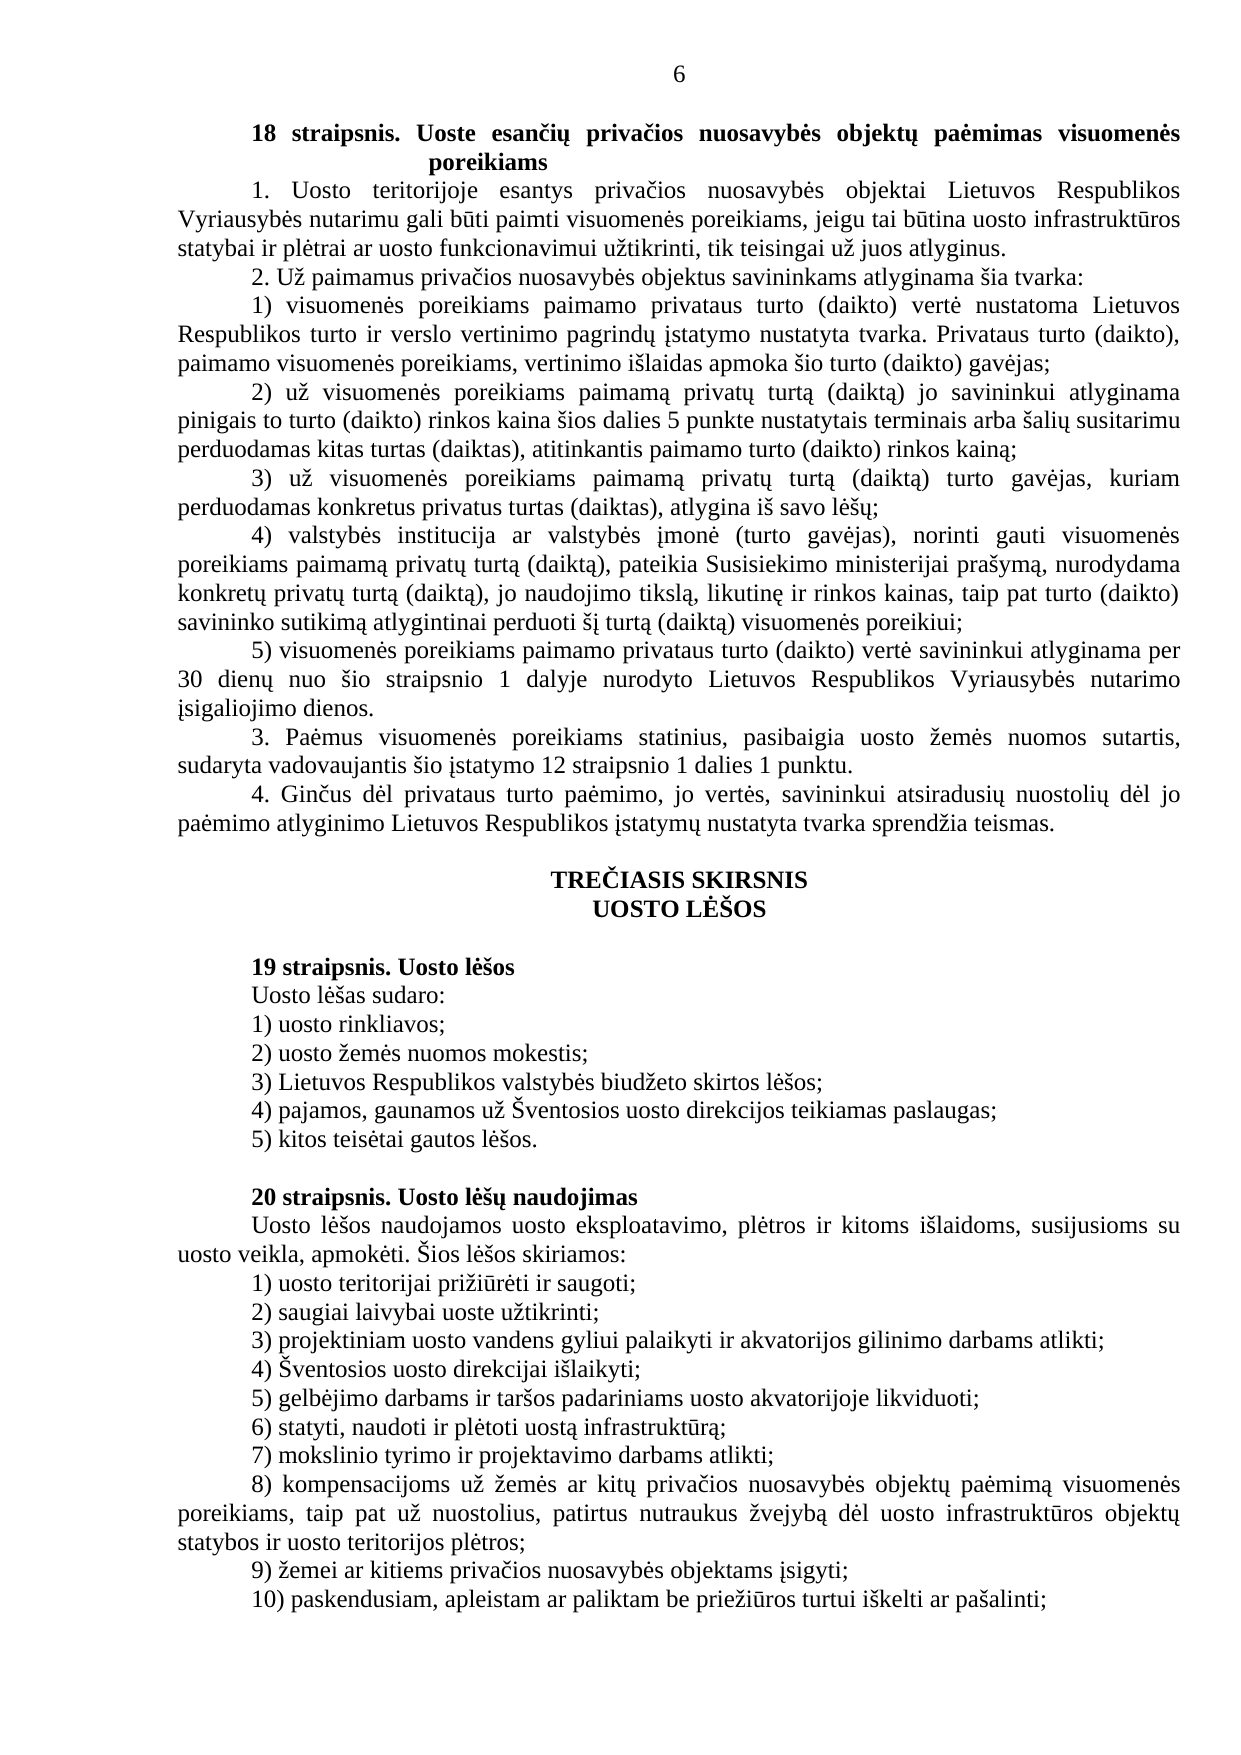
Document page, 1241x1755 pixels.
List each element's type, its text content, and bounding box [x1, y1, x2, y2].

text 2) saugiai laivybai uoste užtikrinti; [177, 1297, 1181, 1326]
text 5) kitos teisėtai gautos lėšos. [177, 1124, 1181, 1153]
text 1. Uosto teritorijoje esantys privačios nuosavybės objektai Lietuvos Respublikos Vyriausybės nutarimu gali būti paimti visuomenės poreikiams, jeigu tai būtina uosto infrastruktūros statybai ir plėtrai ar uosto funkcionavimui užtikrinti, tik teisingai už juos atlyginus. [177, 176, 1181, 262]
text 3) Lietuvos Respublikos valstybės biudžeto skirtos lėšos; [177, 1067, 1181, 1096]
text 9) žemei ar kitiems privačios nuosavybės objektams įsigyti; [177, 1556, 1181, 1584]
text 18 straipsnis. Uoste esančių privačios nuosavybės objektų paėmimas visuomenės poreikiams [251, 118, 1181, 176]
text UOSTO LĖŠOS [177, 894, 1181, 923]
text 19 straipsnis. Uosto lėšos [177, 952, 1181, 981]
text 7) mokslinio tyrimo ir projektavimo darbams atlikti; [177, 1441, 1181, 1469]
text 4) pajamos, gaunamos už Šventosios uosto direkcijos teikiamas paslaugas; [177, 1096, 1181, 1124]
text 5) visuomenės poreikiams paimamo privataus turto (daikto) vertė savininkui atlyginama per 30 dienų nuo šio straipsnio 1 dalyje nurodyto Lietuvos Respublikos Vyriausybės nutarimo įsigaliojimo dienos. [177, 636, 1181, 722]
text 1) uosto teritorijai prižiūrėti ir saugoti; [177, 1268, 1181, 1297]
text 2) už visuomenės poreikiams paimamą privatų turtą (daiktą) jo savininkui atlyginama pinigais to turto (daikto) rinkos kaina šios dalies 5 punkte nustatytais terminais arba šalių susitarimu perduodamas kitas turtas (daiktas), atitinkantis paimamo turto (daikto) rinkos kainą; [177, 377, 1181, 463]
text 3. Paėmus visuomenės poreikiams statinius, pasibaigia uosto žemės nuomos sutartis, sudaryta vadovaujantis šio įstatymo 12 straipsnio 1 dalies 1 punktu. [177, 722, 1181, 779]
text 2) uosto žemės nuomos mokestis; [177, 1038, 1181, 1067]
text Uosto lėšos naudojamos uosto eksploatavimo, plėtros ir kitoms išlaidoms, susijusioms su uosto veikla, apmokėti. Šios lėšos skiriamos: [177, 1211, 1181, 1268]
text Uosto lėšas sudaro: [177, 981, 1181, 1009]
text 4) Šventosios uosto direkcijai išlaikyti; [177, 1354, 1181, 1383]
text 10) paskendusiam, apleistam ar paliktam be priežiūros turtui iškelti ar pašalinti; [177, 1584, 1181, 1613]
text 3) už visuomenės poreikiams paimamą privatų turtą (daiktą) turto gavėjas, kuriam perduodamas konkretus privatus turtas (daiktas), atlygina iš savo lėšų; [177, 463, 1181, 521]
text 3) projektiniam uosto vandens gyliui palaikyti ir akvatorijos gilinimo darbams atlikti; [177, 1326, 1181, 1354]
text 1) uosto rinkliavos; [177, 1009, 1181, 1038]
text 1) visuomenės poreikiams paimamo privataus turto (daikto) vertė nustatoma Lietuvos Respublikos turto ir verslo vertinimo pagrindų įstatymo nustatyta tvarka. Privataus turto (daikto), paimamo visuomenės poreikiams, vertinimo išlaidas apmoka šio turto (daikto) gavėjas; [177, 291, 1181, 377]
text 5) gelbėjimo darbams ir taršos padariniams uosto akvatorijoje likviduoti; [177, 1383, 1181, 1412]
text 2. Už paimamus privačios nuosavybės objektus savininkams atlyginama šia tvarka: [177, 262, 1181, 291]
text 20 straipsnis. Uosto lėšų naudojimas [177, 1182, 1181, 1211]
text 4) valstybės institucija ar valstybės įmonė (turto gavėjas), norinti gauti visuomenės poreikiams paimamą privatų turtą (daiktą), pateikia Susisiekimo ministerijai prašymą, nurodydama konkretų privatų turtą (daiktą), jo naudojimo tikslą, likutinę ir rinkos kainas, taip pat turto (daikto) savininko sutikimą atlygintinai perduoti šį turtą (daiktą) visuomenės poreikiui; [177, 521, 1181, 636]
text 6) statyti, naudoti ir plėtoti uostą infrastruktūrą; [177, 1412, 1181, 1441]
text 4. Ginčus dėl privataus turto paėmimo, jo vertės, savininkui atsiradusių nuostolių dėl jo paėmimo atlyginimo Lietuvos Respublikos įstatymų nustatyta tvarka sprendžia teismas. [177, 779, 1181, 837]
text TREČIASIS SKIRSNIS [177, 866, 1181, 894]
text 8) kompensacijoms už žemės ar kitų privačios nuosavybės objektų paėmimą visuomenės poreikiams, taip pat už nuostolius, patirtus nutraukus žvejybą dėl uosto infrastruktūros objektų statybos ir uosto teritorijos plėtros; [177, 1469, 1181, 1556]
